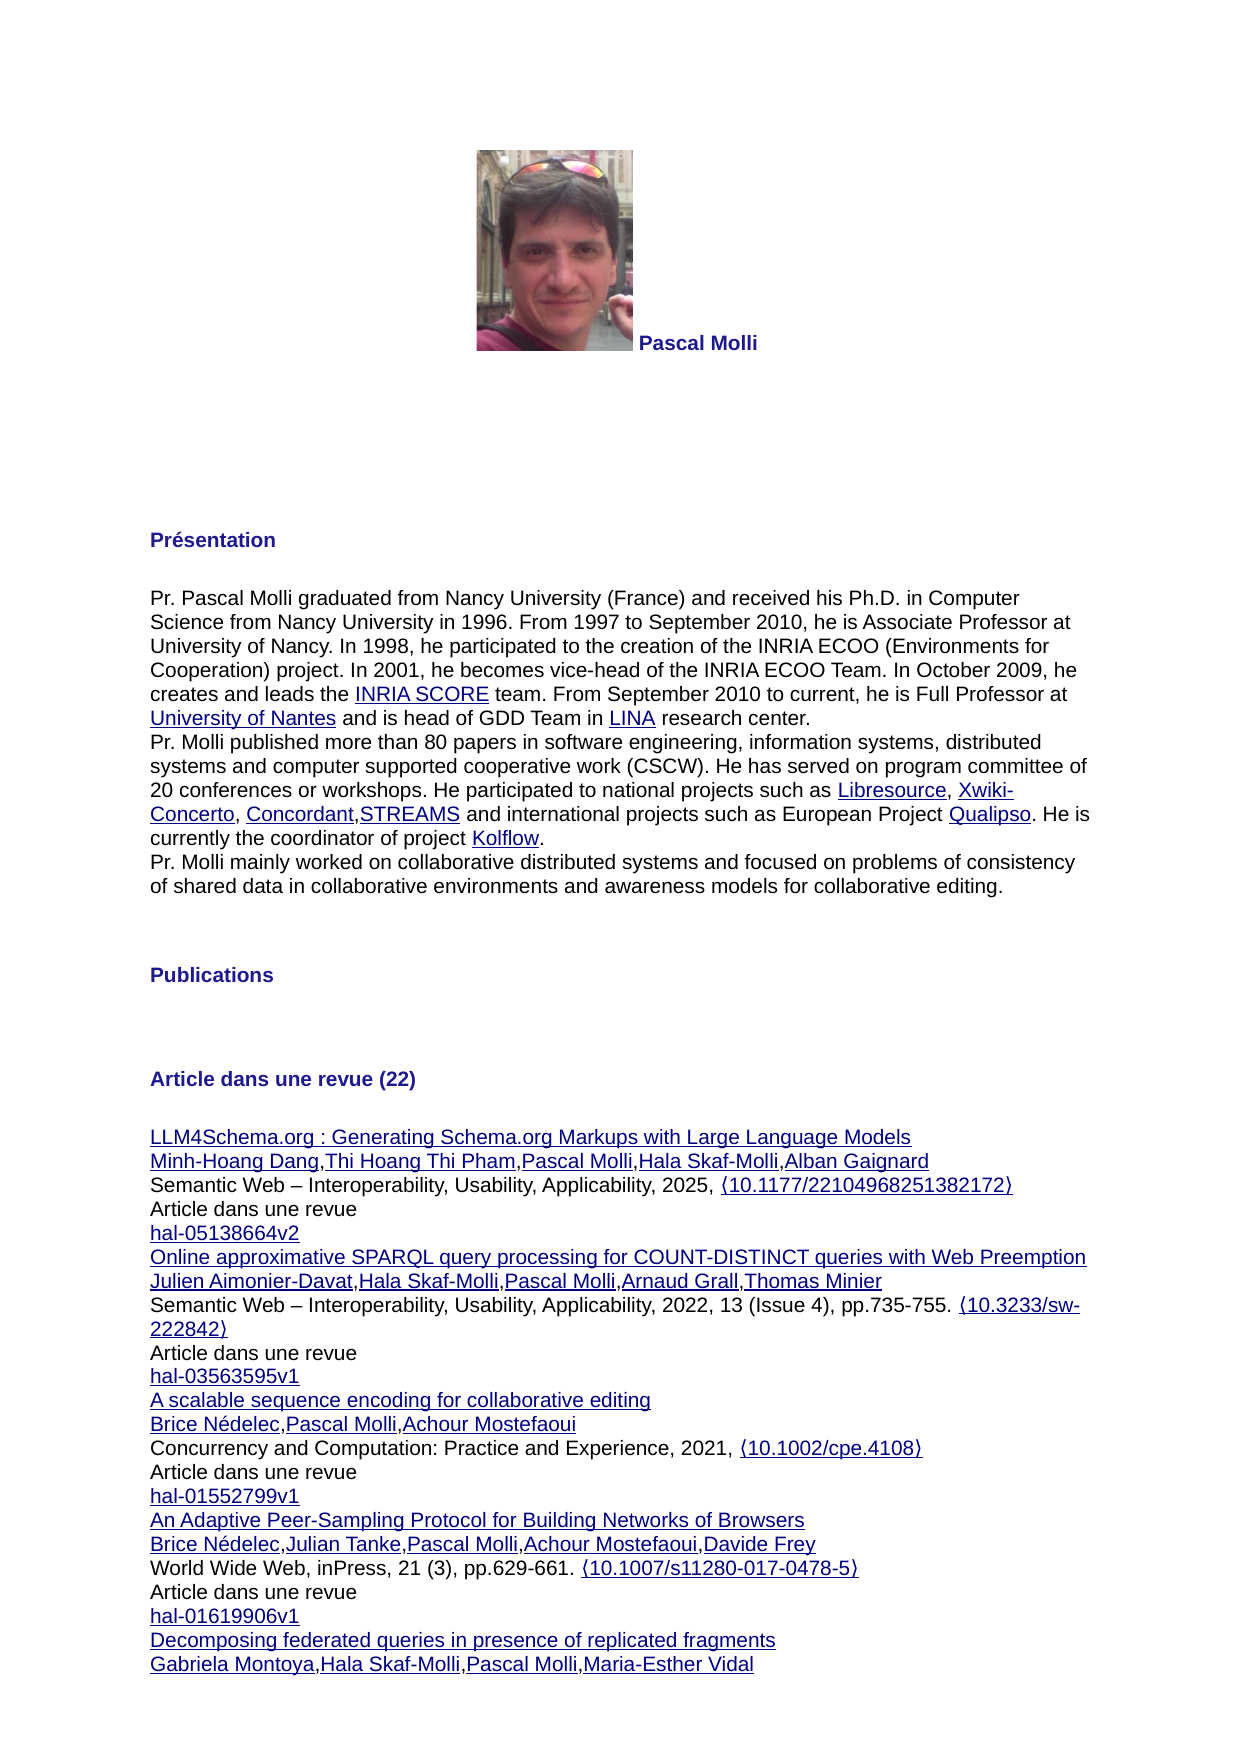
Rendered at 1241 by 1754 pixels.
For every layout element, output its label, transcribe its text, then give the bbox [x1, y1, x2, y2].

text Pr. Pascal Molli graduated from Nancy University (France) and received his Ph.D. in Computer Science from Nancy University in 1996. From 1997 to September 2010, he is Associate Professor at University of Nancy. In 1998, he participated to the creation of the INRIA ECOO (Environments for Cooperation) project. In 2001, he becomes vice-head of the INRIA ECOO Team. In October 2009, he creates and leads the INRIA SCORE team. From September 2010 to current, he is Full Professor at University of Nantes and is head of GDD Team in LINA research center. [150, 586, 1090, 730]
subtitle Publications [150, 963, 1090, 987]
text Pr. Molli mainly worked on collaborative distributed systems and focused on problems of consistency of shared data in collaborative environments and awareness models for collaborative editing. [150, 850, 1090, 898]
table_header LLM4Schema.org : Generating Schema.org Markups with Large Language Models Minh-Hoang Dang,Thi Hoang Thi Pham,Pascal Molli,Hala Skaf-Molli,Alban Gaignard Semantic Web – Interoperability, Usability, Applicability, 2025, ⟨10.1177/22104968251382172⟩ Article dans une revue hal-05138664v2 [150, 1125, 1090, 1244]
text Pr. Molli published more than 80 papers in software engineering, information systems, distributed systems and computer supported cooperative work (CSCW). He has served on program committee of 20 conferences or workshops. He participated to national projects such as Libresource, Xwiki-Concerto, Concordant,STREAMS and international projects such as European Project Qualipso. He is currently the coordinator of project Kolflow. [150, 730, 1090, 850]
table_cell Decomposing federated queries in presence of replicated fragments Gabriela Montoya,Hala Skaf-Molli,Pascal Molli,Maria-Esther Vidal [150, 1628, 1090, 1676]
subtitle Pascal Molli [150, 150, 1090, 355]
table_cell Online approximative SPARQL query processing for COUNT-DISTINCT queries with Web Preemption Julien Aimonier-Davat,Hala Skaf-Molli,Pascal Molli,Arnaud Grall,Thomas Minier Semantic Web – Interoperability, Usability, Applicability, 2022, 13 (Issue 4), pp.735-755. ⟨10.3233/sw-222842⟩ Article dans une revue hal-03563595v1 [150, 1245, 1090, 1388]
table_cell A scalable sequence encoding for collaborative editing Brice Nédelec,Pascal Molli,Achour Mostefaoui Concurrency and Computation: Practice and Experience, 2021, ⟨10.1002/cpe.4108⟩ Article dans une revue hal-01552799v1 [150, 1388, 1090, 1508]
subtitle Article dans une revue (22) [150, 1066, 1090, 1090]
subtitle Présentation [150, 528, 1090, 552]
table_cell An Adaptive Peer-Sampling Protocol for Building Networks of Browsers Brice Nédelec,Julian Tanke,Pascal Molli,Achour Mostefaoui,Davide Frey World Wide Web, inPress, 21 (3), pp.629-661. ⟨10.1007/s11280-017-0478-5⟩ Article dans une revue hal-01619906v1 [150, 1508, 1090, 1628]
picture [476, 150, 633, 351]
